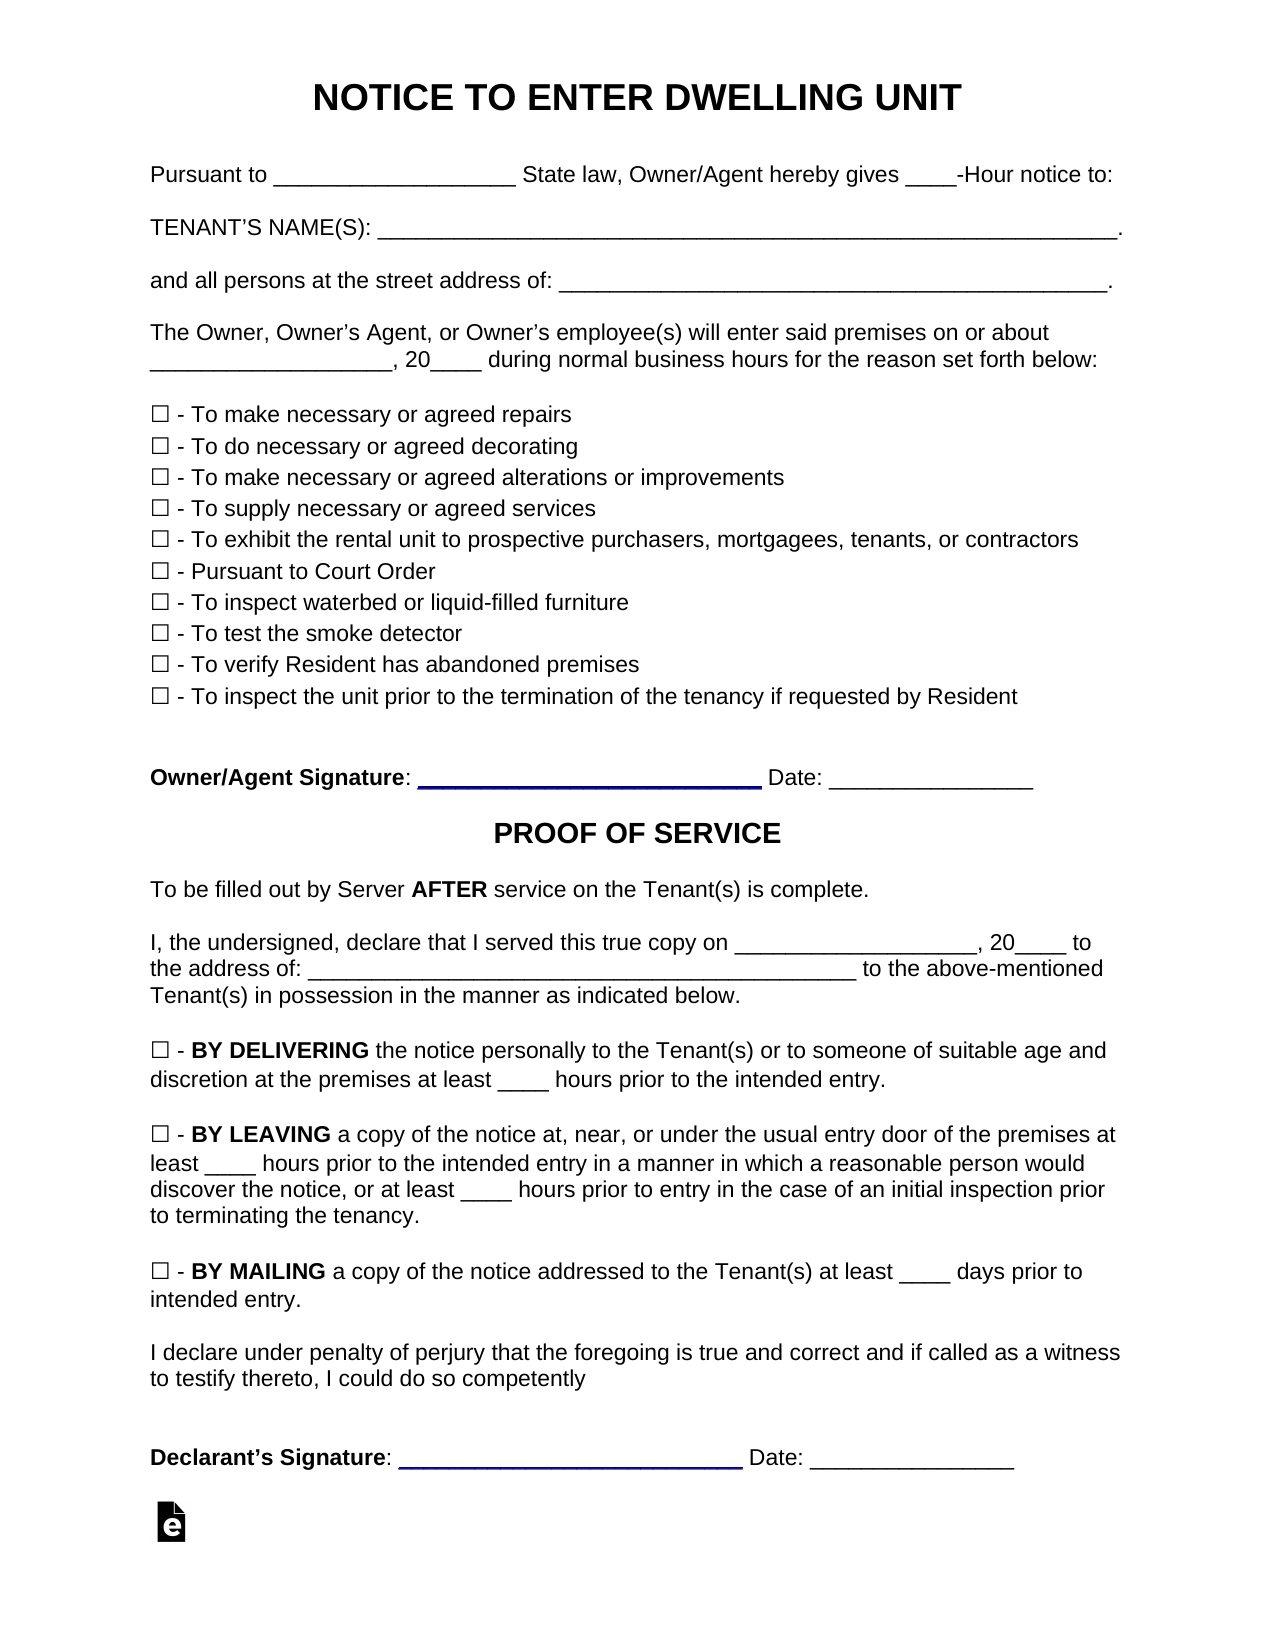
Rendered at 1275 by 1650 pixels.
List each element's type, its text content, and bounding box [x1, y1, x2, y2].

text ☐ - To make necessary or agreed alterations or improvements [150, 461, 1125, 492]
text TENANT’S NAME(S): __________________________________________________________. [150, 214, 1125, 240]
text ☐ - To do necessary or agreed decorating [150, 430, 1125, 461]
text ☐ - BY LEAVING a copy of the notice at, near, or under the usual entry door of the premises at least ____ hours prior to the intended entry in a manner in which a reasonable person would discover the notice, or at least ____ hours prior to entry in the case of an initial inspection prior to terminating the tenancy. [150, 1118, 1125, 1229]
text ☐ - To inspect waterbed or liquid-filled furniture [150, 586, 1125, 617]
text Pursuant to ___________________ State law, Owner/Agent hereby gives ____-Hour notice to: [150, 161, 1125, 188]
text NOTICE TO ENTER DWELLING UNIT [150, 75, 1125, 118]
text ☐ - To make necessary or agreed repairs [150, 398, 1125, 430]
text I declare under penalty of perjury that the foregoing is true and correct and if called as a witness to testify thereto, I could do so competently [150, 1339, 1125, 1392]
text ☐ - Pursuant to Court Order [150, 555, 1125, 586]
text I, the undersigned, declare that I served this true copy on ___________________, 20____ to the address of: ___________________________________________ to the above-mentioned Tenant(s) in possession in the manner as indicated below. [150, 929, 1125, 1008]
text ☐ - To inspect the unit prior to the termination of the tenancy if requested by Resident [150, 680, 1125, 711]
text ☐ - To supply necessary or agreed services [150, 492, 1125, 523]
text ☐ - To verify Resident has abandoned premises [150, 648, 1125, 680]
text and all persons at the street address of: ___________________________________________. [150, 267, 1125, 293]
text The Owner, Owner’s Agent, or Owner’s employee(s) will enter said premises on or about ___________________, 20____ during normal business hours for the reason set forth below: [150, 319, 1125, 372]
text Declarant’s Signature: ___________________________ Date: ________________ [150, 1444, 1125, 1471]
text ☐ - To exhibit the rental unit to prospective purchasers, mortgagees, tenants, or contractors [150, 523, 1125, 555]
text To be filled out by Server AFTER service on the Tenant(s) is complete. [150, 876, 1125, 903]
text ☐ - BY MAILING a copy of the notice addressed to the Tenant(s) at least ____ days prior to intended entry. [150, 1255, 1125, 1313]
text Owner/Agent Signature: ___________________________ Date: ________________ [150, 764, 1125, 790]
text PROOF OF SERVICE [150, 816, 1125, 850]
text ☐ - BY DELIVERING the notice personally to the Tenant(s) or to someone of suitable age and discretion at the premises at least ____ hours prior to the intended entry. [150, 1034, 1125, 1092]
text ☐ - To test the smoke detector [150, 617, 1125, 648]
